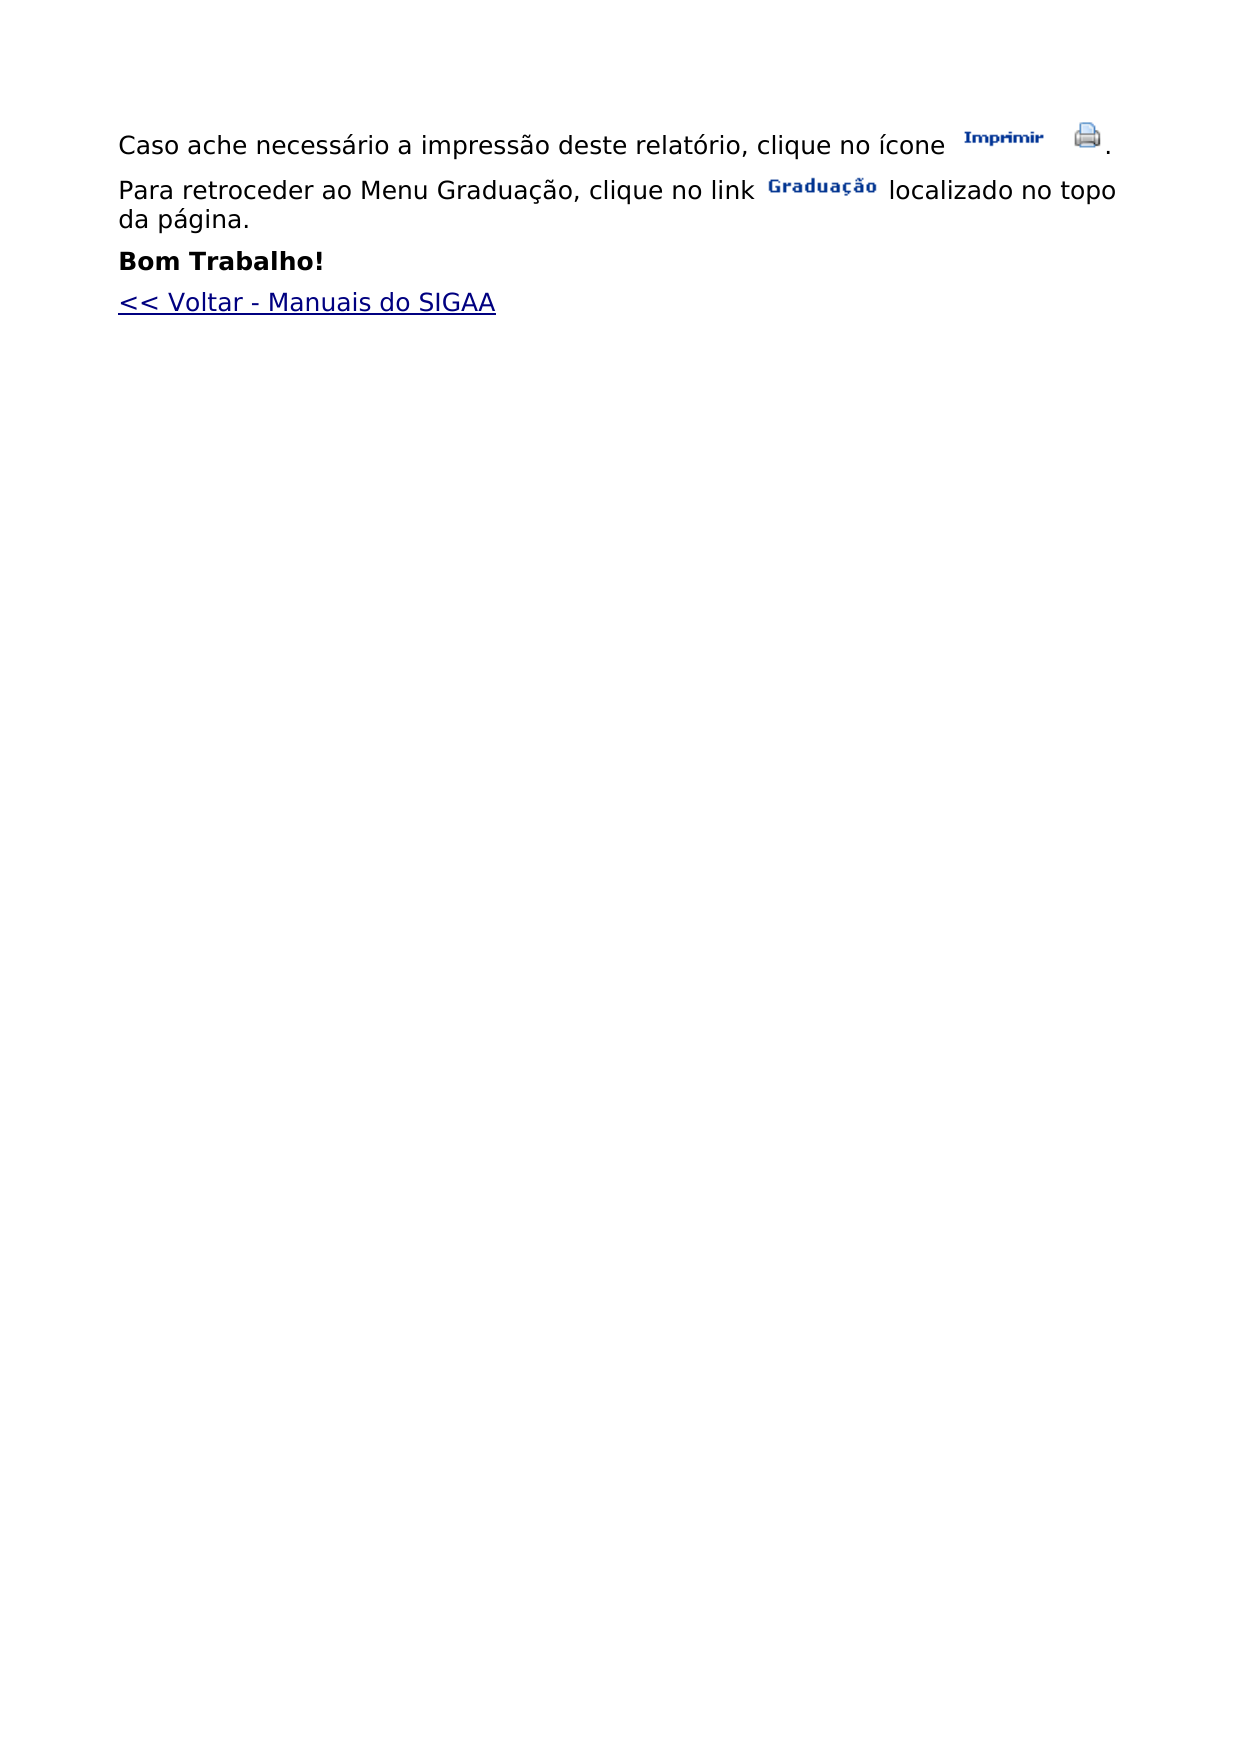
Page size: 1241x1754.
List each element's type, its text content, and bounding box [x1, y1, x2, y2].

text Caso ache necessário a impressão deste relatório, clique no ícone . [118, 118, 1122, 160]
text Bom Trabalho! [118, 247, 1122, 276]
text Para retroceder ao Menu Graduação, clique no link localizado no topo da página. [118, 172, 1122, 234]
picture [763, 172, 881, 199]
picture [954, 118, 1104, 154]
text << Voltar - Manuais do SIGAA [118, 288, 1122, 317]
